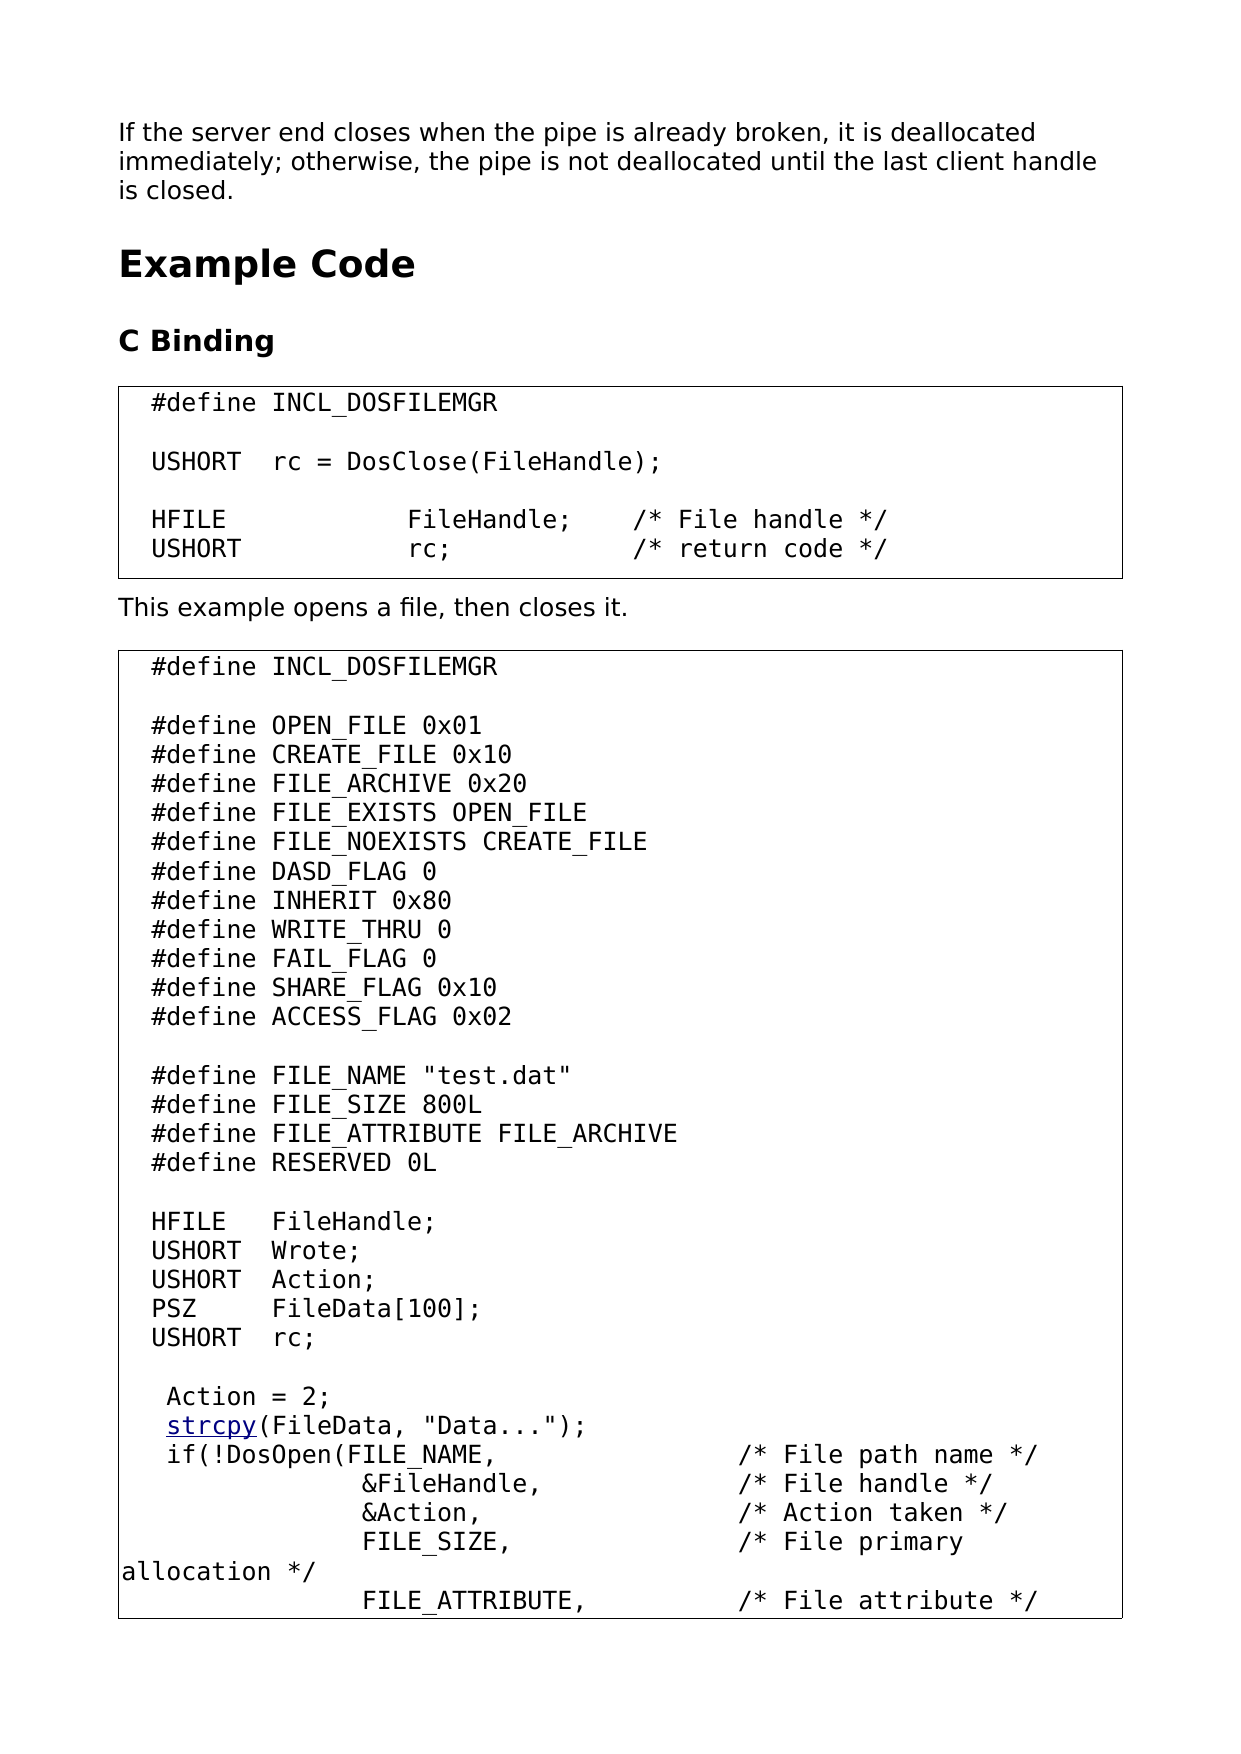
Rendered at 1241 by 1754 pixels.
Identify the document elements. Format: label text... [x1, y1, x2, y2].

text This example opens a file, then closes it. [118, 593, 1122, 622]
table_header #define INCL_DOSFILEMGR #define OPEN_FILE 0x01 #define CREATE_FILE 0x10 #define FILE_ARCHIVE 0x20 #define FILE_EXISTS OPEN_FILE #define FILE_NOEXISTS CREATE_FILE #define DASD_FLAG 0 #define INHERIT 0x80 #define WRITE_THRU 0 #define FAIL_FLAG 0 #define SHARE_FLAG 0x10 #define ACCESS_FLAG 0x02 #define FILE_NAME "test.dat" #define FILE_SIZE 800L #define FILE_ATTRIBUTE FILE_ARCHIVE #define RESERVED 0L HFILE FileHandle; USHORT Wrote; USHORT Action; PSZ FileData[100]; USHORT rc; Action = 2; strcpy(FileData, "Data..."); if(!DosOpen(FILE_NAME, /* File path name */ &FileHandle, /* File handle */ &Action, /* Action taken */ FILE_SIZE, /* File primary allocation */ FILE_ATTRIBUTE, /* File attribute */ [119, 651, 1122, 1618]
subtitle C Binding [118, 324, 1122, 358]
subtitle Example Code [118, 243, 1122, 287]
table_header #define INCL_DOSFILEMGR USHORT rc = DosClose(FileHandle); HFILE FileHandle; /* File handle */ USHORT rc; /* return code */ [119, 387, 1122, 578]
text If the server end closes when the pipe is already broken, it is deallocated immediately; otherwise, the pipe is not deallocated until the last client handle is closed. [118, 118, 1122, 206]
